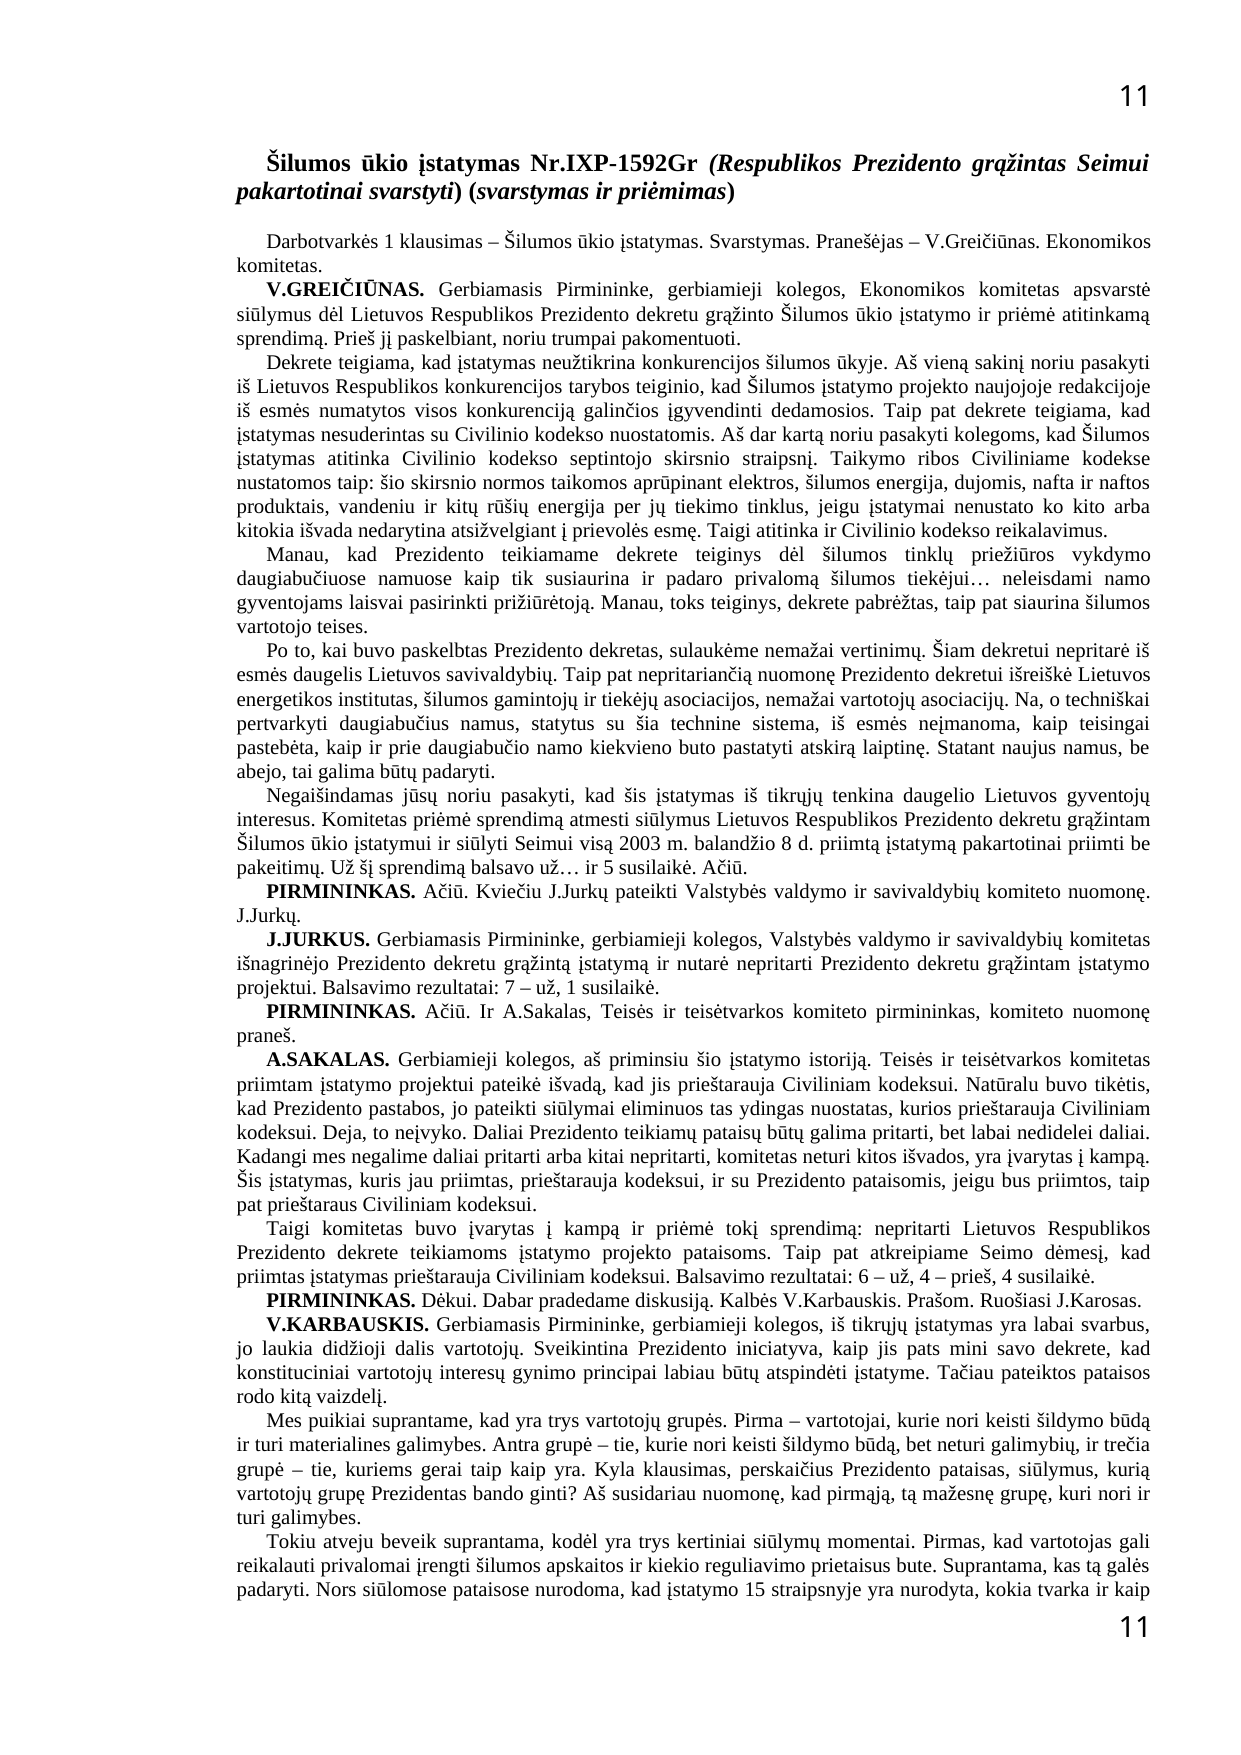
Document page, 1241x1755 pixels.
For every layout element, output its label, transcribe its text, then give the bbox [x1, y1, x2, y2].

text Dekrete teigiama, kad įstatymas neužtikrina konkurencijos šilumos ūkyje. Aš vieną sakinį noriu pasakyti iš Lietuvos Respublikos konkurencijos tarybos teiginio, kad Šilumos įstatymo projekto naujojoje redakcijoje iš esmės numatytos visos konkurenciją galinčios įgyvendinti dedamosios. Taip pat dekrete teigiama, kad įstatymas nesuderintas su Civilinio kodekso nuostatomis. Aš dar kartą noriu pasakyti kolegoms, kad Šilumos įstatymas atitinka Civilinio kodekso septintojo skirsnio straipsnį. Taikymo ribos Civiliniame kodekse nustatomos taip: šio skirsnio normos taikomos aprūpinant elektros, šilumos energija, dujomis, nafta ir naftos produktais, vandeniu ir kitų rūšių energija per jų tiekimo tinklus, jeigu įstatymai nenustato ko kito arba kitokia išvada nedarytina atsižvelgiant į prievolės esmę. Taigi atitinka ir Civilinio kodekso reikalavimus. [236, 349, 1152, 542]
text Šilumos ūkio įstatymas Nr.IXP-1592Gr (Respublikos Prezidento grąžintas Seimui pakartotinai svarstyti) (svarstymas ir priėmimas) [236, 148, 1152, 205]
text J.JURKUS. Gerbiamasis Pirmininke, gerbiamieji kolegos, Valstybės valdymo ir savivaldybių komitetas išnagrinėjo Prezidento dekretu grąžintą įstatymą ir nutarė nepritarti Prezidento dekretu grąžintam įstatymo projektui. Balsavimo rezultatai: 7 – už, 1 susilaikė. [236, 927, 1152, 999]
text Manau, kad Prezidento teikiamame dekrete teiginys dėl šilumos tinklų priežiūros vykdymo daugiabučiuose namuose kaip tik susiaurina ir padaro privalomą šilumos tiekėjui… neleisdami namo gyventojams laisvai pasirinkti prižiūrėtoją. Manau, toks teiginys, dekrete pabrėžtas, taip pat siaurina šilumos vartotojo teises. [236, 542, 1152, 638]
text V.KARBAUSKIS. Gerbiamasis Pirmininke, gerbiamieji kolegos, iš tikrųjų įstatymas yra labai svarbus, jo laukia didžioji dalis vartotojų. Sveikintina Prezidento iniciatyva, kaip jis pats mini savo dekrete, kad konstituciniai vartotojų interesų gynimo principai labiau būtų atspindėti įstatyme. Tačiau pateiktos pataisos rodo kitą vaizdelį. [236, 1312, 1152, 1408]
text Tokiu atveju beveik suprantama, kodėl yra trys kertiniai siūlymų momentai. Pirmas, kad vartotojas gali reikalauti privalomai įrengti šilumos apskaitos ir kiekio reguliavimo prietaisus bute. Suprantama, kas tą galės padaryti. Nors siūlomose pataisose nurodoma, kad įstatymo 15 straipsnyje yra nurodyta, kokia tvarka ir kaip [236, 1529, 1152, 1601]
text Mes puikiai suprantame, kad yra trys vartotojų grupės. Pirma – vartotojai, kurie nori keisti šildymo būdą ir turi materialines galimybes. Antra grupė – tie, kurie nori keisti šildymo būdą, bet neturi galimybių, ir trečia grupė – tie, kuriems gerai taip kaip yra. Kyla klausimas, perskaičius Prezidento pataisas, siūlymus, kurią vartotojų grupę Prezidentas bando ginti? Aš susidariau nuomonę, kad pirmąją, tą mažesnę grupę, kuri nori ir turi galimybes. [236, 1408, 1152, 1529]
text Darbotvarkės 1 klausimas – Šilumos ūkio įstatymas. Svarstymas. Pranešėjas – V.Greičiūnas. Ekonomikos komitetas. [236, 229, 1152, 277]
text Po to, kai buvo paskelbtas Prezidento dekretas, sulaukėme nemažai vertinimų. Šiam dekretui nepritarė iš esmės daugelis Lietuvos savivaldybių. Taip pat nepritariančią nuomonę Prezidento dekretui išreiškė Lietuvos energetikos institutas, šilumos gamintojų ir tiekėjų asociacijos, nemažai vartotojų asociacijų. Na, o techniškai pertvarkyti daugiabučius namus, statytus su šia technine sistema, iš esmės neįmanoma, kaip teisingai pastebėta, kaip ir prie daugiabučio namo kiekvieno buto pastatyti atskirą laiptinę. Statant naujus namus, be abejo, tai galima būtų padaryti. [236, 638, 1152, 783]
text Taigi komitetas buvo įvarytas į kampą ir priėmė tokį sprendimą: nepritarti Lietuvos Respublikos Prezidento dekrete teikiamoms įstatymo projekto pataisoms. Taip pat atkreipiame Seimo dėmesį, kad priimtas įstatymas prieštarauja Civiliniam kodeksui. Balsavimo rezultatai: 6 – už, 4 – prieš, 4 susilaikė. [236, 1216, 1152, 1288]
text PIRMININKAS. Dėkui. Dabar pradedame diskusiją. Kalbės V.Karbauskis. Prašom. Ruošiasi J.Karosas. [236, 1288, 1152, 1312]
text Negaišindamas jūsų noriu pasakyti, kad šis įstatymas iš tikrųjų tenkina daugelio Lietuvos gyventojų interesus. Komitetas priėmė sprendimą atmesti siūlymus Lietuvos Respublikos Prezidento dekretu grąžintam Šilumos ūkio įstatymui ir siūlyti Seimui visą 2003 m. balandžio 8 d. priimtą įstatymą pakartotinai priimti be pakeitimų. Už šį sprendimą balsavo už… ir 5 susilaikė. Ačiū. [236, 783, 1152, 879]
text A.SAKALAS. Gerbiamieji kolegos, aš priminsiu šio įstatymo istoriją. Teisės ir teisėtvarkos komitetas priimtam įstatymo projektui pateikė išvadą, kad jis prieštarauja Civiliniam kodeksui. Natūralu buvo tikėtis, kad Prezidento pastabos, jo pateikti siūlymai eliminuos tas ydingas nuostatas, kurios prieštarauja Civiliniam kodeksui. Deja, to neįvyko. Daliai Prezidento teikiamų pataisų būtų galima pritarti, bet labai nedidelei daliai. Kadangi mes negalime daliai pritarti arba kitai nepritarti, komitetas neturi kitos išvados, yra įvarytas į kampą. Šis įstatymas, kuris jau priimtas, prieštarauja kodeksui, ir su Prezidento pataisomis, jeigu bus priimtos, taip pat prieštaraus Civiliniam kodeksui. [236, 1047, 1152, 1216]
text V.GREIČIŪNAS. Gerbiamasis Pirmininke, gerbiamieji kolegos, Ekonomikos komitetas apsvarstė siūlymus dėl Lietuvos Respublikos Prezidento dekretu grąžinto Šilumos ūkio įstatymo ir priėmė atitinkamą sprendimą. Prieš jį paskelbiant, noriu trumpai pakomentuoti. [236, 277, 1152, 349]
text PIRMININKAS. Ačiū. Ir A.Sakalas, Teisės ir teisėtvarkos komiteto pirmininkas, komiteto nuomonę praneš. [236, 999, 1152, 1047]
text PIRMININKAS. Ačiū. Kviečiu J.Jurkų pateikti Valstybės valdymo ir savivaldybių komiteto nuomonę. J.Jurkų. [236, 879, 1152, 927]
